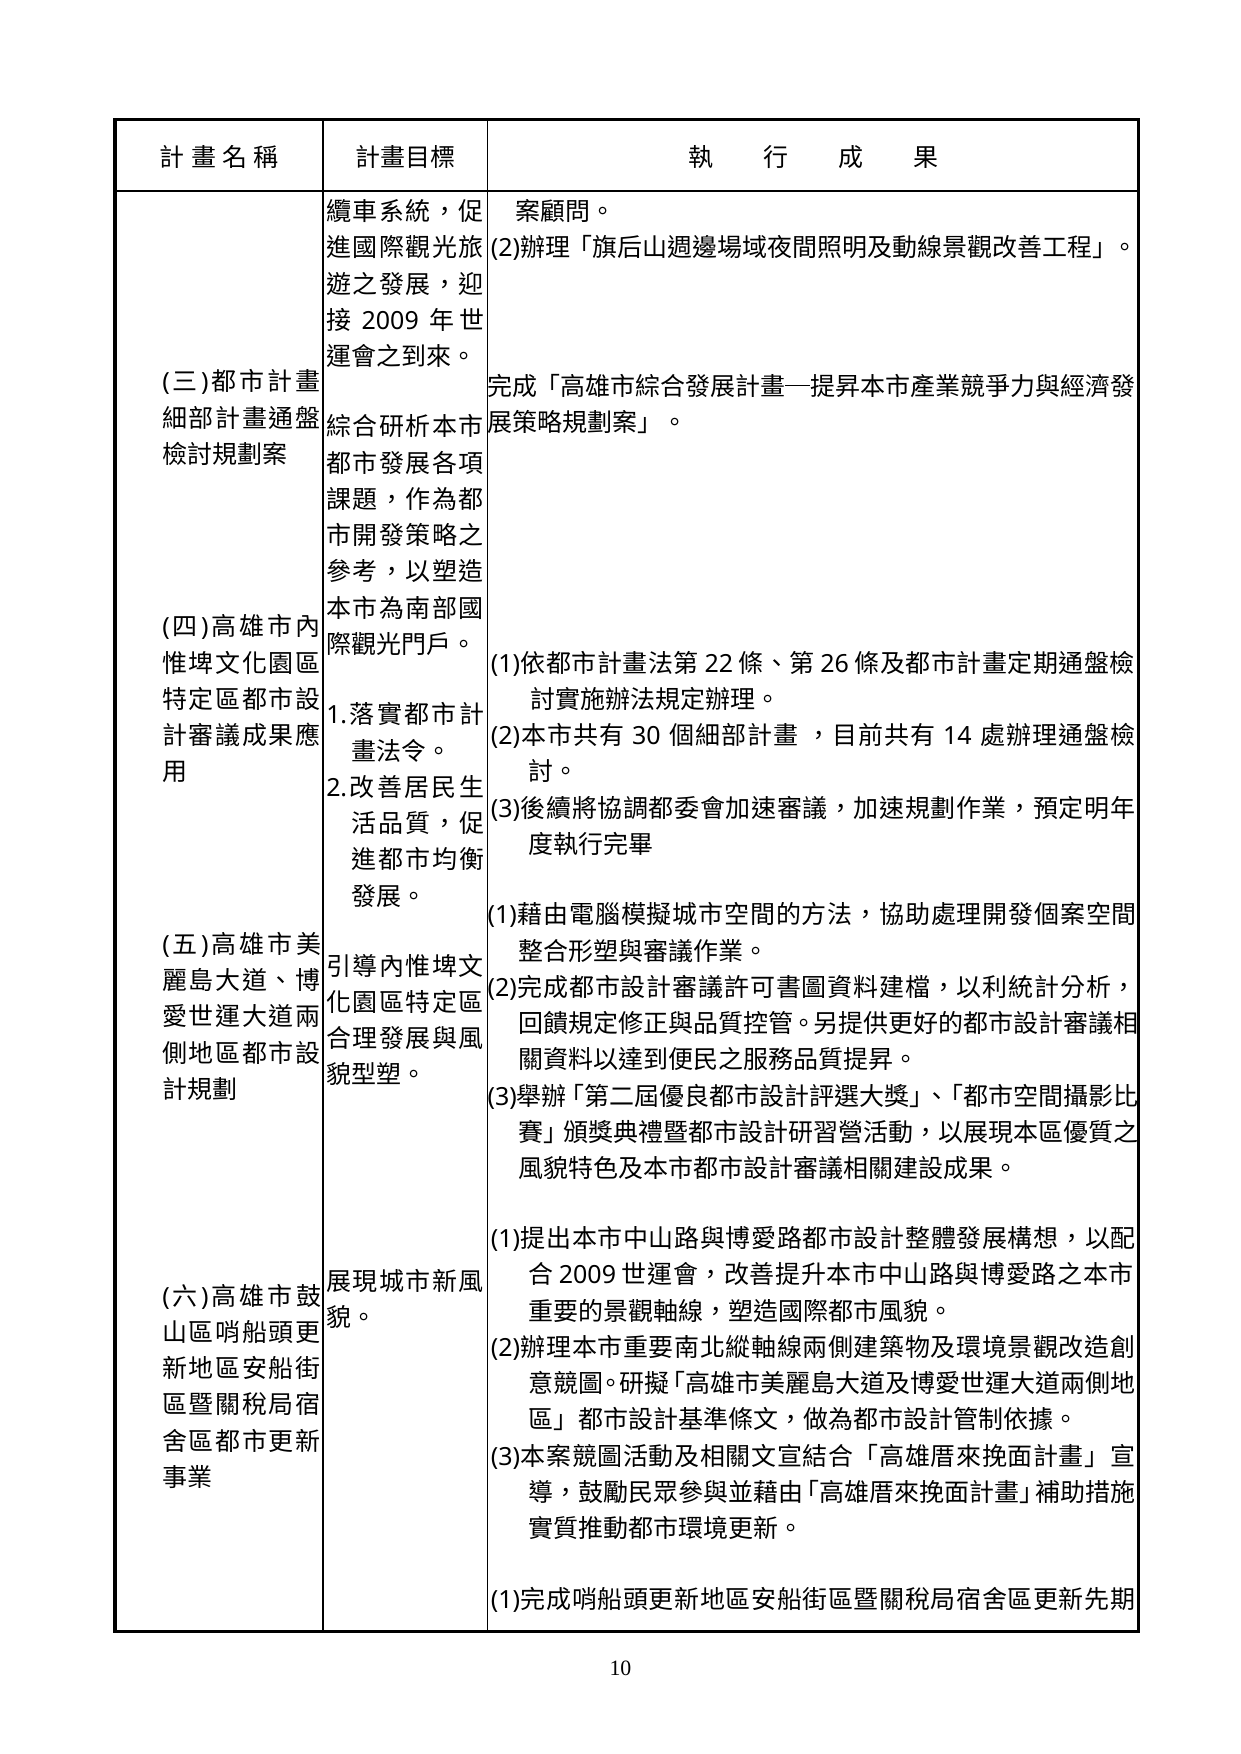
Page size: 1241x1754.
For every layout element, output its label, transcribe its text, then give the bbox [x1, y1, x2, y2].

table_cell (1)完成「南部國際觀光門戶系列─高雄第一港口跨港觀光纜車週邊場域改善計畫」報編，並奉行政院核示辦理。 (2)召開南南高高屏經濟發展產官學研論壇。 (3)召開「台88高雄港支線」等洲際貨櫃中心聯外運輸系統成果發表會。 (1)完成「高雄市綜合發展計畫」就提昇本市產業競爭力與經濟發展策略進行評估規劃。 (2)完成「高雄市都市發展願景規劃」，研擬本市11區未來發展願景。 (3)完成「旗津地區綜合發展計畫」。 配合內政部辦理「海岸法」制訂及「海岸地區」範圍之劃設。 審理台電公司「旗楠一次配電變電所新建工程都市計畫公共設施用地多目標使用」申請案。 (1)完成「高雄洲際海空雙港整合計畫-南星機場場址大地工程可行性評估案」。 (2)完成「評估規劃洲際貨櫃中心跨港高架銜接中山高速公路之可行性，及沿海路、台17線、沿海路高架銜接高雄潮洲快速道路之可行性案」規劃作業並續與高雄港務局、海軍等機關協調。 (3)辦理「旗津觀光旅館可行性評估、先期規劃暨招商前置作業專案顧問案」。 (4)完成「旗津地區旗后山至風車公園以北濱海陸域環境景觀改善基本規劃案」規劃作業。 (5)完成「捷運Ｒ17至Ｒ19站毗鄰國公有土地及其替代案策略規劃案」 (1)配合跨港纜車週邊場域改善及點亮港區政策，完成「旗后山週邊場域夜間照明工程」。 (2)辦理「高雄河港觀光轉運系統(含跨港纜車)設施興建營運BOT案」協商與公告作業。 (3)辦理「旗津地區整體發展推動小組」第15次至第23次會議資料彙整及方案管考作業。 (1)完成「水岸花香海洋博覽繪」漫畫書製作出版，行銷推廣高雄港週邊重要產業發展場域。 (2)辦理「洲際貨櫃中心周邊場域都市簡介影帶委製案」，以行銷推廣紅毛港及旗津場域。 (3)接待越南工商總會參訪團並簡報。 (4)接待國教輔導團人文及藝術領域，進行都市發展簡報及港區導覽。 (5)召開「陽光、魅力、旗津觀光大島」記者會，行銷推廣旗津行動計畫。 (1)都市計畫個案變更案件： 自95年1月至12月，完成公告實施案計有13件。 (2)主要計畫通盤檢討： 業已完成期末定案報告書，並提出主要計畫通盤檢討草案。 (3)細部計畫通盤檢討： 南高雄等7處細部計畫通盤檢討案：除多功能經貿園區等5處業已公告發布實施，另鼓山地區及小港、港墘第區業已完成期末審查及第3期款付款作業，刻檢視都市計畫書、圖草案中。 灣子內等7處細部計畫通盤檢討案：於本年間陸續公告發布實施。 北高雄除等3處細部計畫通盤檢討案：除高雄大學鄰近地區）細部計畫外已完成期末審查及第2期款付款作業，刻檢視都市計畫書、圖草案中，其餘於本年間陸續公告發布實施。 (1)都市計畫法高雄市施行細則： 94.6.23修正發布。 95.5.18修正發布，本次修法重點如下：住宅區不得為汽車駕駛訓練場、資訊休閒業場所使用；修正商業區內不得為應回收廢棄物資源回收貯存場使用，及配合殯葬管理條例公布施行，修正殯葬設施、殯葬設施經營業及殯葬禮儀服務業等名詞；調整乙種工業區之土地使用分區管制項目以分類方式列舉，同時增訂乙種工業區內得為汽車駕駛訓練場及應回收廢棄物資源回收貯存場使用；增列甲種工業區得為應回收廢棄物處理業使用；明定保護區得允許使用項目如經目的事業主管機關辦理審定時，得作必要之規定；配合文化資產保存法之名詞定義，修正保護區內禁止之使用項目；配合文化資產保存法之名詞定義，修正保存區之使用項目；配合殯葬管理條例之名詞定義，修正葬儀業區之使用項目；針對93年修法增訂分區管制禁止使用項目，基於信賴保護而訂定過渡條款，現因時效已過，將條文刪除。 (2)訂定都市計畫容積移轉實施辦法：94.7.1發布「高雄市都市計畫容積移轉許可審查要點」。 (1)為強化各地區發展願景與特色，並配合城市美學與永續發展觀念的引入，營造優質化與人性化的生活環境，針對本市相關都市設計地區進行研擬都市設計基準：三民區原農業區(農27、28) 都市設計基準、中都地區都市設計基準研議及變更高雄市都市計畫（崗山仔地區）細部計畫（第三次通盤檢討）案等。 (2)辦理或配合公會等進行都市設計法令相關宣導與教育訓練講習，召開都市設計法令與程序等疑義專案會議：已配合建築師公會辦理審議資訊系統講習、研習營，及召開相關專案會議。 (1)配合都市設計審議資訊系統開發，重新檢討修正本市都市設計審議規範等相關規定：已配合都市設計審議資訊系統辦理審議資料雙軌化作業並辦理凹子底地區簡化授權規定及完成95年度都市設計審議原則彙編修訂。 (2)95年共召開都市設計幹事會22次、委員會11次，計辦理170件都市設計審議申請案，核發都市設計審議許可180案（含變更設計）。 (3)完成多功能經貿園區分期分區開發計畫及開發許可審議規範修正公告。 (4)多功能經貿園區內多起重大開發案件，包括家樂福成功店、IKEA、中鋼企業總部已陸續完工開幕營運或動土興建；另統一夢時代購物中心開發案前百米園道完工，並進行通車及捐贈市府，展現實質開發成果。 (5)通過台電特貿三開發許可審議，並協調國有地地上物處理方式；完成職訓局南區職訓中心開發案開發許可協議書修訂，成為全國首宗因都市計畫變更，辦理開發負擔「捐贈」國有地之案例。 (6)接待總統參訪多功能經貿園區。 (1)協助民間2處更新區域之推動。 (2)本年度共召開都市更新審議委員會議共5次。 (3)委託民間規劃公司及學術團體進行規劃共5件。 (4)成立都市更新審議委員會幹事小組及訂定作業準則。 (1)將都更基金納入市府集中支付處理。 (2)本年度協調獲得3家行庫調降借款利率，減輕國宅基金利息負擔。 (3)基金回收款優先償還較高利率之借款，減輕債務負擔，本年度償還借款約20億元。 (1)完成「果貿國宅社區享溫馨活力再現社區改造計畫規劃」及「尋找城市遺珠－檨子林埤往日情懷規劃」： 由中央補助75萬元，地方自籌15萬元，透過社區建築師，及國宅委員會及里長、居民等共同進行討論規劃，過程中多次邀集政府單位及議員實際參與規劃，研擬規劃符合社區需求之成果。 (2)輔導屏順社區及寶華社區以雇工購料方式，由社區居民親自參與社區改造工作。 完成「左營台鐵新站入口意象暨康橋社區營造規劃設計及工程案」： 歷經多次協商溝通及社區建築師專業的建議後，研擬出利用花卉植栽、鋪面材質和燈光照明等元素，改善現有住戶背立面之視覺景觀，結合車站開放空間，創造出蓊鬱的綠意，提昇活動展演機制和開發無限商機，帶動地方繁榮。該計劃於規劃完成後，接續提報內政部營建署補助城鎮地貌改造工程，獲得500萬補助。 由建置的社區建築師辦理勝利、楠梓、三民等國小及龍華、正興國中社區學童通學道工程，並由社區規劃師助理與社區建築師進行計畫協調，如期完成工程。 (1)本府都發局角色 本市城鎮地貌營造主題發想 提案整合申請審查 聯外窗口、個案執行輔導 經費整合及請款作業 (2)「95年度城鎮地貌改造計畫」共核定17項計畫（含一階、二階、三階、獎助計畫）總共補助款一億七千八百四十三萬（獎助計畫為94年度評定績優，特核定獎補助款。 第一階段：1.高雄市圖書館前庭廣場改善規劃2.高雄市社會教育館青少年中心(景觀改造第2期)-園區景觀變臉工程3.愛河知性之旅-水生命與歷史之展示教育好場所-下水道展示館(力行站 興隆站)4.金獅湖風景區景觀改造工程5.左營舊城護城河改造工程6.高雄市電影圖書館建築物外觀夜間燈光照明 第二階段：1.下水道展示館工程(九如站)2.高雄港水案開發-3號船渠及11.12號碼頭開發工程3.高雄市社會教育館青少年中心變臉第二期4.高美館園區生態藝術廊道建構計畫 第三階段：1.西臨港線（12號碼頭至駁2）自行車道增設工程2.95年度高雄市政府周邊人行道景觀改善工程3.全市社區通學道工程4.高雄港水岸開發-3號船渠及11、12號碼頭開發工程5.博愛路世運大道工程 獎助計畫：1.旗后山週邊環境景觀及動線改善2.旗津厝推廣計畫規劃案3.左營台鐵入口意象景觀改善工程 積極依據「整體住宅政策」參與研擬「整體住宅實施方案（草案）」之研討會，經內政部彙整各項具體措施、工作項目、經費籌措及預期效益後，已於95.11.6函報行政院核定，於95.12.28結案。 1.辦理「大高雄地區不動產市場資料調查（第三期）」案，以結合公私部門相關資料，提供市民區、里的居住生活資源圖，方便居民作資訊檢索，於95.3.23完成驗收。 2.於95.12.4召開「住宅市場資料整合與運用之研究（第四期）」案網站揭幕儀式，為讓各界明瞭高雄住宅生活網資料庫功能以及推廣本網站之使用功能。 辦理「高雄市不動產證券化示範個案研究」案，除可活化公有資產，並可提高不動產使用率，且可舒緩資金壓力，於95.8.23完成驗收。 本案業於95.11.8辦理第2次期中報告審查會議，廠商分別於95.11.29、95.12.20、95.1.2等3次函報修正後期中定稿報告書，目前尚有「相關構想及圖面等」仍未於期中報告中呈現，正檢還報告書請廠商速補實再送中。 本案因配合本市消防局於興邦段116-1號地籌設南部備援中心等計畫，經本局第四科於95.8.9簽奉市長核准本工程停止辦理，已於95.8.18發函通知規劃設計及施工廠商辦理終止或解除契約。 1.經常派員巡查果貿段、獅甲段等國宅用地，同時配合市府落實環境自我管理及美綠化市容政策，於95年8、11月完成該二區用地管理維護發包作業，並陸續完工管理中。 2.獅甲二小段580、585、586地號等三筆用地擬出售處分案，業報送市議會11月審議通過，併陳報行政院核備中。 1.賡續辦理優惠措施促銷國宅，執行本市13個社區待售國宅及店鋪住宅銷售作業，以減輕國宅基金負擔， 95年共配標（租）售190戶，其中國宅出售152戶，店鋪住宅標售38戶。 獅甲國宅保留予紅毛港遷村土地安置戶遷購後之剩餘117戶，於95年4月開放受理一般民眾申購，至7月全部售罄。 君毅正勤社區保留之24戶店鋪，隨著前鎮5號船渠工程完工，於95年4月公告再推出公開標售，截至95年底共計標出22戶，回收國宅基金1億3千萬元。 2.賡續辦理紅毛港遷村土地安置戶申購國宅作業，95年共完成3戶。 3.持續辦理青年購屋貸款，截至95年共計核准203戶申請。 4.本市是唯一以不限定國宅社區按售價8折的優惠措施，協助弱勢家庭購宅，截至95年底計有95戶完成承購進住學明等國宅事宜。 5.95年度共受理國宅轉讓申請審查及國宅註銷註記890件。 6.實踐國宅剩餘戶於95年12月5日起受理申購，已於96年1月全部售罄。 補助果貿國宅等24國宅社區辦理電梯更新、監視系統更新、污水管更換、頂樓滲水修繕等社區公共設施改善，提昇居住品質與改善社區環境，營造安全、健康社區生活。 95年度輔導各國宅社區成立社區管理委員會，回歸適用公寓大廈管理條例，本市共54個國宅社區，已輔導完成26個社區報備，完成進度約50%。 協助排除前鋒西社區5、6、7棟，污水排水管阻塞，營造社區休閒環境改善，免於登革熱之威脅。 (1)完成旗后山週邊環境景觀及動線改善工程（陽光大道）規劃設計，並於95.12.11開工。 (2)95.12.20修正通過多功能經貿園區園道四簡易美綠化工程規劃設計細設圖。 3.(3)95.08完成製作林蔭大道景觀3D電腦模擬動畫，預擬國道進入市區之林蔭大道景觀，模擬之場域從愛河口之海邊路、五福路口到漁港路、高速公路，沿途經港區、多功能經貿園區及自由貿易港區。 (1)辦理「光榮（13-15號）碼頭週邊環境改造工程」，打開舊有港區圍牆，提供市民及遊客親港及觀海休憩綠地空間、活化都市景觀，提供大型展演活動場所。 第一期工程為將高雄港登1、登2及13-15號碼頭（臨港線以西）腹地地坪整地，環境簡易美綠化處理及施作照明設施，改造地貌景觀。工程於95年9月15日完工。 第二期工程為將13-15號碼頭（臨港線以東）及海邊路西側人行道納入整體景觀地貌改造範圍。 將原位於13號碼頭苓中派出所遷移至港區18號碼頭，以促進13-15號碼頭整體場域開發。於95年11月16日完工。 (2)百米園道開闢工程： 協調中石化公司無償提供土地，由本府先行闢建。於廣停五及園道五開闢20m寬雙向4線道路，並開闢30m寬人行綠帶，提供行人休閒步行空間。本案已於95年3月24日完工。 提供市民便捷之交通要道，紓解由中山路至中華路及成功路間之交通，並帶動多功能經貿園區之產業活動，增加商機。 辦理都市開發後續管理維護工程(94年度新光輪渡站南側85M綠帶、金獅湖風景區暨中區焚化廠間聯外道路及5號船渠管理維護工程），於95.12完工。 (1)核發土地使用分區證明：95年共核發 12,320件。 (2)辦理土地使用分區公告作業：至95年12月已完成368個地段，扣除重劃中、未數值化17個地段，實際完成91.1%。 (3)土地使用分區電子閘門： 於95.5.16正式提供網際網路申請土地使用分區證明服務。 (4)都市計畫公開資訊辦理：提供都市計畫圖、磁性檔、書面資訊等都市計畫公開資訊。 (1)將涉及牴觸都市計畫使用管制規定者，進行會勘及勸導改進。 (2)辦理都市開發一般行政及研考業務。 成功路周邊景觀美綠化改善工程於95.07.26植栽工程完成驗收。本案執行成效良好，持續以依法行政原則，俾保障民眾權益。 已完成48支樁位補設，目前前金區都市計畫樁全面檢測及補設完成。 95年完成20案樁位測設公告作業。持續進行補測作業中。 95.7.4驗收結案。 (1)辦理「高雄跨港纜車系統工程（含河港觀光船）民間參與建設之品質和安全管理及法律、財務專案顧問案」徵選專案顧問。 (2)辦理「旗后山週邊場域夜間照明及動線景觀改善工程」。 完成「高雄市綜合發展計畫─提昇本市產業競爭力與經濟發展策略規劃案」。 (1)依都市計畫法第22條、第26條及都市計畫定期通盤檢討實施辦法規定辦理。 (2)本市共有 30 個細部計畫 ，目前共有 14 處辦理通盤檢討。 (3)後續將協調都委會加速審議，加速規劃作業，預定明年度執行完畢 (1)藉由電腦模擬城市空間的方法，協助處理開發個案空間整合形塑與審議作業。 (2)完成都市設計審議許可書圖資料建檔，以利統計分析，回饋規定修正與品質控管。另提供更好的都市設計審議相關資料以達到便民之服務品質提昇。 (3)舉辦「第二屆優良都市設計評選大獎」、「都市空間攝影比賽」頒獎典禮暨都市設計研習營活動，以展現本區優質之風貌特色及本市都市設計審議相關建設成果。 (1)提出本市中山路與博愛路都市設計整體發展構想，以配合2009世運會，改善提升本市中山路與博愛路之本市重要的景觀軸線，塑造國際都市風貌。 (2)辦理本市重要南北縱軸線兩側建築物及環境景觀改造創意競圖。研擬「高雄市美麗島大道及博愛世運大道兩側地區」都市設計基準條文，做為都市設計管制依據。 (3)本案競圖活動及相關文宣結合「高雄厝來挽面計畫」宣導，鼓勵民眾參與並藉由「高雄厝來挽面計畫」補助措施實質推動都市環境更新。 (1)完成哨船頭更新地區安船街區暨關稅局宿舍區更新先期評估。 (2)拆除安船街區本局管理土地之違章建築物。 (3)研擬徵求都市更新實施者之招商文件。 (1)道路徵收 本工程道路用地總徵收面積24公頃 第一期（164筆土地，面積10.0421公頃）：徵收金額5.8億元，已於94.11.24徵收完畢。 第二期（172筆土地，面積6.252983公頃）：徵收金額3.75億元，已於95.6.22徵收完畢。 鳳林國中遷校預定地（51筆土地，面積2.9471公頃）：徵收金額1.66億元，已於95.2.23徵收完畢。 公地撥用：辦理中。 (2)土地改良物補償 第一期土地改良物查估：95.8.1提存公庫辦理完竣，總補償金11,816,755元。 鳳林國中遷校預定地：95.10.24提存公庫辦理完竣，總補償金3,103,622元 第二期地上物查估：95.11.24起開始補償金發放，96.1.2~96.1.5複估，有具建築改良物者16人合法面積核算錯誤已另案陳核中。 (3)道路工程 第一標：工程經費約3.8億，至目前為止共估驗5次，已執行1.82億元；至95.12.31止，實際進度51.4％，超前22.5％。 第二標：於95.12.1完成工程契約簽訂，工程經費約2.4億。預計96.3月開工。 (1)辦理高雄港1~22號碼頭規劃國際徵選： 分別於95.09.20及95.11.16辦理第一及第二階段評選作業。 95.11.17辦理作品發表及頒獎典禮，最優團隊荷蘭KWF團隊將於8個月提出水岸開發整體策略。 (2)營造光榮碼頭景觀廊道白色沙灘景觀遊憩工程辦理：於95.12.04開工，95.12.21竣工。 (3)光榮碼頭願景展示館設立： 為國際徵選案成果展示、行銷、推廣，設立願景展示展館整體行銷本市水岸建設成果。 95.11.16主體完成，95.12.03舉行開館，供民眾參觀並蒐集民意作為水岸開發整體策略參考。 [488, 192, 1137, 1630]
table_header 計畫目標 [324, 121, 487, 190]
table_cell (三)都市計畫細部計畫通盤檢討規劃案 (四)高雄市內惟埤文化園區特定區都市設計審議成果應用 (五)高雄市美麗島大道、博愛世運大道兩側地區都市設計規劃 (六)高雄市鼓山區哨船頭更新地區安船街區暨關稅局宿舍區都市更新事業 [117, 192, 322, 1630]
table_header 計 畫 名 稱 [117, 121, 322, 190]
table_header 執 行 成 果 [488, 121, 1137, 190]
table_cell 1.辦理區域及都會區發展研究。 2.研擬本市綜合發展計畫相關之都市發展策略。 3.配合修訂國土計畫法等法令。 4.辦理都市計畫公共設施多目標使用辦法相關業務。 5.辦理市長交辦案件可行性研究及先期規劃作業。 6.辦理市長交辦市政重大建設之興建營運推廣。 7.推廣都市發展成果。 1.發展都市計畫，增進都市發展品質。 2.順應發展需求及趨勢，調整都市發展結構及計畫。 3.建立健全都市規劃書、圖資訊。 1.健全並落實都市規劃法令，促進都市有秩序發展。 2.建立規劃法令反映、研修及解釋機制，提昇都市規劃及管理之品質。 1.擬定或修正地區性都市設計基準，提昇地區生活品質與改善都市景觀。 2. 辦理都市設計宣導及民眾參與，協調建設開發，繁榮本市經濟。 1.簡化都市設計審議機制，提昇審議效率。 2.辦理都市設計審議案件受理。 3.辦理土地使用開發許可案件受理。 1.都市更新調查規劃及協調、相關法令修訂及宣導。 2.都市更新事業計畫擬定及變更。 3.權利變換計畫擬定及變更。 4.召開都市更新審議委員會審議。 1.基金收支保管及運用。 2.研訂基金管理及投資方案。 1.辦理社區環境規劃、設計。 2.辦理社區發展機制協調及審議，強化民眾參與。 3.辦理社區規劃師、建築師輔導及協調。 1.都市公共空間環境改善及規劃設計。 2.建立民間參與公共建設、環境設計等協調機制。 3.辦理城鄉風貌改造計畫，改善社區環境，增進居住品質，塑造環境特色及景觀風貌。 1.擬定住宅政策及計畫，擘劃都市住宅發展願景。 2.建構高雄市住宅資訊系統，使市場資訊透明化、交易公平化。 3.規劃推動市有不動產證券化，活化公有資產。 1.辦理「旗津厝」推廣計畫之可行性分析與研究規劃，建構在地特有的居民文化。 2.辦理舊有中鋼職訓大樓更新。 1.國宅用地等之地籍調查、地上物處理及管理使用。 2.辦理國宅出售、出租相關事宜，協助中低收入戶解決居住問題，以安定生活。 協助社區辦理公共設施改善，提昇居住品質。 協助各國宅社區之管理維護作業，回歸公寓大廈管理條例由社區自主管理。 協助社區排除公共安全危害，保障市民生命及財產安全。 完成都市計畫規定必須為開發許可地區之開發許可業務之執行，促進地方有效利用，繁榮地方經濟。 1.執行都市計畫地區範圍內之新市區建設開發及都市更新地區之都市計畫專案、社區願景與都市更新再開發業務。 2.實現都市發展規劃願景，達成都市開發與都市更新目標，重建都市機能。 完成都市開發地區之拆遷安置，使開發地區工程順利並提高生活品質。 提供都市計畫證明文件及發售都市計畫參考圖等行政管理及服務。 依據法令分區管制執行，對違規使用土地移送法辦，完成土地有效使用。 實現都市發展規劃遠景、達成都市開發目標 都市計畫地區配合公共工程等辦理地籍分割、確定土地使用分區。 配合都市計畫變更測設樁位，確定土地使用分區，促進都市繁榮。 配合樁位測設工程使樁位測試更精準。 興建旗津至新光碼頭之跨港纜車系統，促進國際觀光旅遊之發展，迎接2009年世運會之到來。 綜合研析本市都市發展各項課題，作為都市開發策略之參考，以塑造本市為南部國際觀光門戶。 1.落實都市計畫法令。 2.改善居民生活品質，促進都市均衡發展。 引導內惟埤文化園區特定區合理發展與風貌型塑。 展現城市新風貌。 1.強化哨船頭休閒服務體系。 2.建立完善交通接駁設施。 3.塑造英式街區意象。 4.帶動周邊地區更新之發展 強化高雄港聯外道路之機能及安全性，提高市區道路服務品質。 1.重新定位舊有碼頭功能。 2.改善周邊景觀環境。 3.塑造港區地景意象。 4.達城市港合一目標。 [324, 192, 487, 1630]
